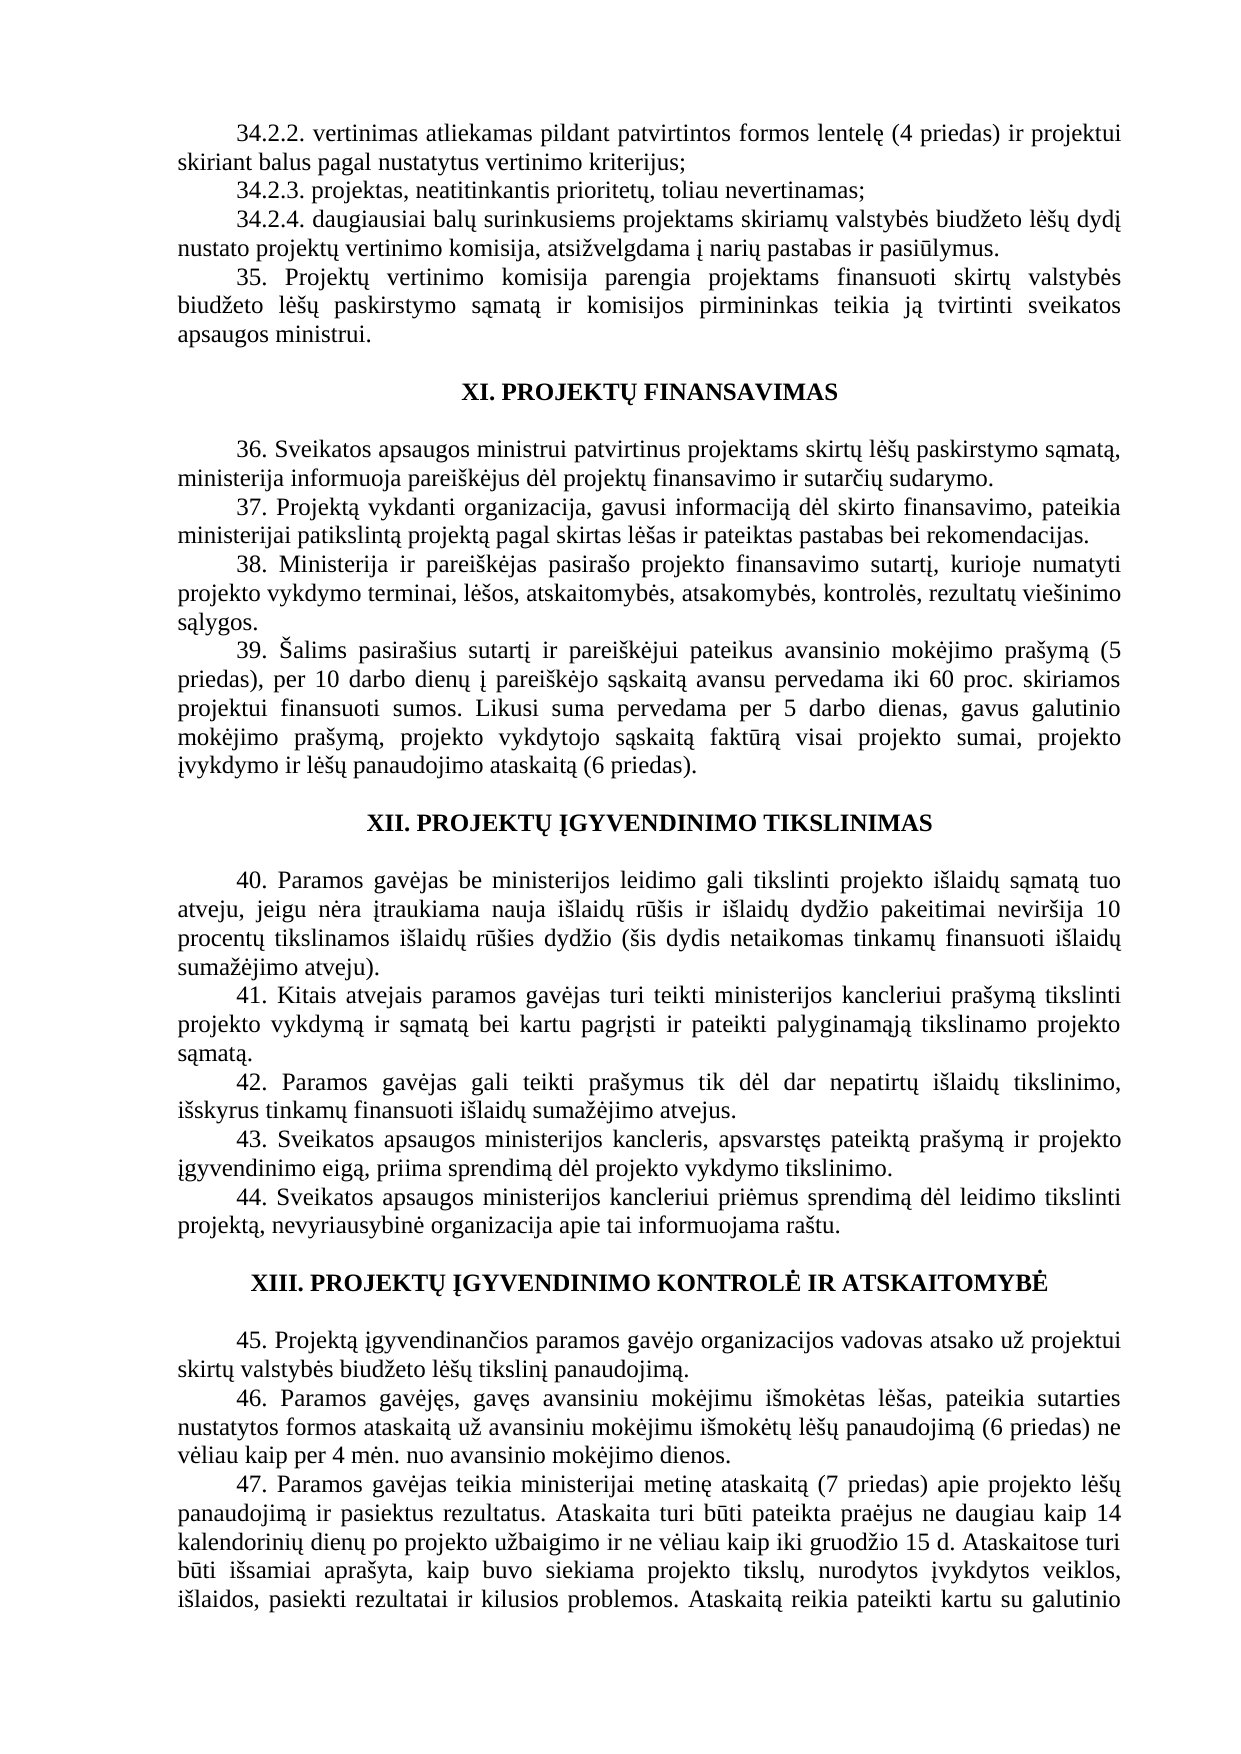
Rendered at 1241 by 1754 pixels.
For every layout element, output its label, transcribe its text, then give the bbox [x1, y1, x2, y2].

text 34.2.3. projektas, neatitinkantis prioritetų, toliau nevertinamas; [177, 176, 1122, 204]
text 45. Projektą įgyvendinančios paramos gavėjo organizacijos vadovas atsako už projektui skirtų valstybės biudžeto lėšų tikslinį panaudojimą. [177, 1326, 1122, 1383]
text 46. Paramos gavėjęs, gavęs avansiniu mokėjimu išmokėtas lėšas, pateikia sutarties nustatytos formos ataskaitą už avansiniu mokėjimu išmokėtų lėšų panaudojimą (6 priedas) ne vėliau kaip per 4 mėn. nuo avansinio mokėjimo dienos. [177, 1383, 1122, 1469]
text XIII. PROJEKTŲ ĮGYVENDINIMO KONTROLĖ IR ATSKAITOMYBĖ [177, 1268, 1122, 1297]
text 34.2.4. daugiausiai balų surinkusiems projektams skiriamų valstybės biudžeto lėšų dydį nustato projektų vertinimo komisija, atsižvelgdama į narių pastabas ir pasiūlymus. [177, 204, 1122, 262]
text 34.2.2. vertinimas atliekamas pildant patvirtintos formos lentelę (4 priedas) ir projektui skiriant balus pagal nustatytus vertinimo kriterijus; [177, 118, 1122, 176]
text 43. Sveikatos apsaugos ministerijos kancleris, apsvarstęs pateiktą prašymą ir projekto įgyvendinimo eigą, priima sprendimą dėl projekto vykdymo tikslinimo. [177, 1124, 1122, 1182]
text XI. PROJEKTŲ FINANSAVIMAS [177, 377, 1122, 406]
text XII. PROJEKTŲ ĮGYVENDINIMO TIKSLINIMAS [177, 808, 1122, 837]
text 44. Sveikatos apsaugos ministerijos kancleriui priėmus sprendimą dėl leidimo tikslinti projektą, nevyriausybinė organizacija apie tai informuojama raštu. [177, 1182, 1122, 1239]
text 36. Sveikatos apsaugos ministrui patvirtinus projektams skirtų lėšų paskirstymo sąmatą, ministerija informuoja pareiškėjus dėl projektų finansavimo ir sutarčių sudarymo. [177, 434, 1122, 492]
text 40. Paramos gavėjas be ministerijos leidimo gali tikslinti projekto išlaidų sąmatą tuo atveju, jeigu nėra įtraukiama nauja išlaidų rūšis ir išlaidų dydžio pakeitimai neviršija 10 procentų tikslinamos išlaidų rūšies dydžio (šis dydis netaikomas tinkamų finansuoti išlaidų sumažėjimo atveju). [177, 866, 1122, 981]
text 37. Projektą vykdanti organizacija, gavusi informaciją dėl skirto finansavimo, pateikia ministerijai patikslintą projektą pagal skirtas lėšas ir pateiktas pastabas bei rekomendacijas. [177, 492, 1122, 549]
text 41. Kitais atvejais paramos gavėjas turi teikti ministerijos kancleriui prašymą tikslinti projekto vykdymą ir sąmatą bei kartu pagrįsti ir pateikti palyginamąją tikslinamo projekto sąmatą. [177, 981, 1122, 1067]
text 47. Paramos gavėjas teikia ministerijai metinę ataskaitą (7 priedas) apie projekto lėšų panaudojimą ir pasiektus rezultatus. Ataskaita turi būti pateikta praėjus ne daugiau kaip 14 kalendorinių dienų po projekto užbaigimo ir ne vėliau kaip iki gruodžio 15 d. Ataskaitose turi būti išsamiai aprašyta, kaip buvo siekiama projekto tikslų, nurodytos įvykdytos veiklos, išlaidos, pasiekti rezultatai ir kilusios problemos. Ataskaitą reikia pateikti kartu su galutinio [177, 1469, 1122, 1613]
text 38. Ministerija ir pareiškėjas pasirašo projekto finansavimo sutartį, kurioje numatyti projekto vykdymo terminai, lėšos, atskaitomybės, atsakomybės, kontrolės, rezultatų viešinimo sąlygos. [177, 549, 1122, 636]
text 39. Šalims pasirašius sutartį ir pareiškėjui pateikus avansinio mokėjimo prašymą (5 priedas), per 10 darbo dienų į pareiškėjo sąskaitą avansu pervedama iki 60 proc. skiriamos projektui finansuoti sumos. Likusi suma pervedama per 5 darbo dienas, gavus galutinio mokėjimo prašymą, projekto vykdytojo sąskaitą faktūrą visai projekto sumai, projekto įvykdymo ir lėšų panaudojimo ataskaitą (6 priedas). [177, 636, 1122, 779]
text 35. Projektų vertinimo komisija parengia projektams finansuoti skirtų valstybės biudžeto lėšų paskirstymo sąmatą ir komisijos pirmininkas teikia ją tvirtinti sveikatos apsaugos ministrui. [177, 262, 1122, 348]
text 42. Paramos gavėjas gali teikti prašymus tik dėl dar nepatirtų išlaidų tikslinimo, išskyrus tinkamų finansuoti išlaidų sumažėjimo atvejus. [177, 1067, 1122, 1124]
